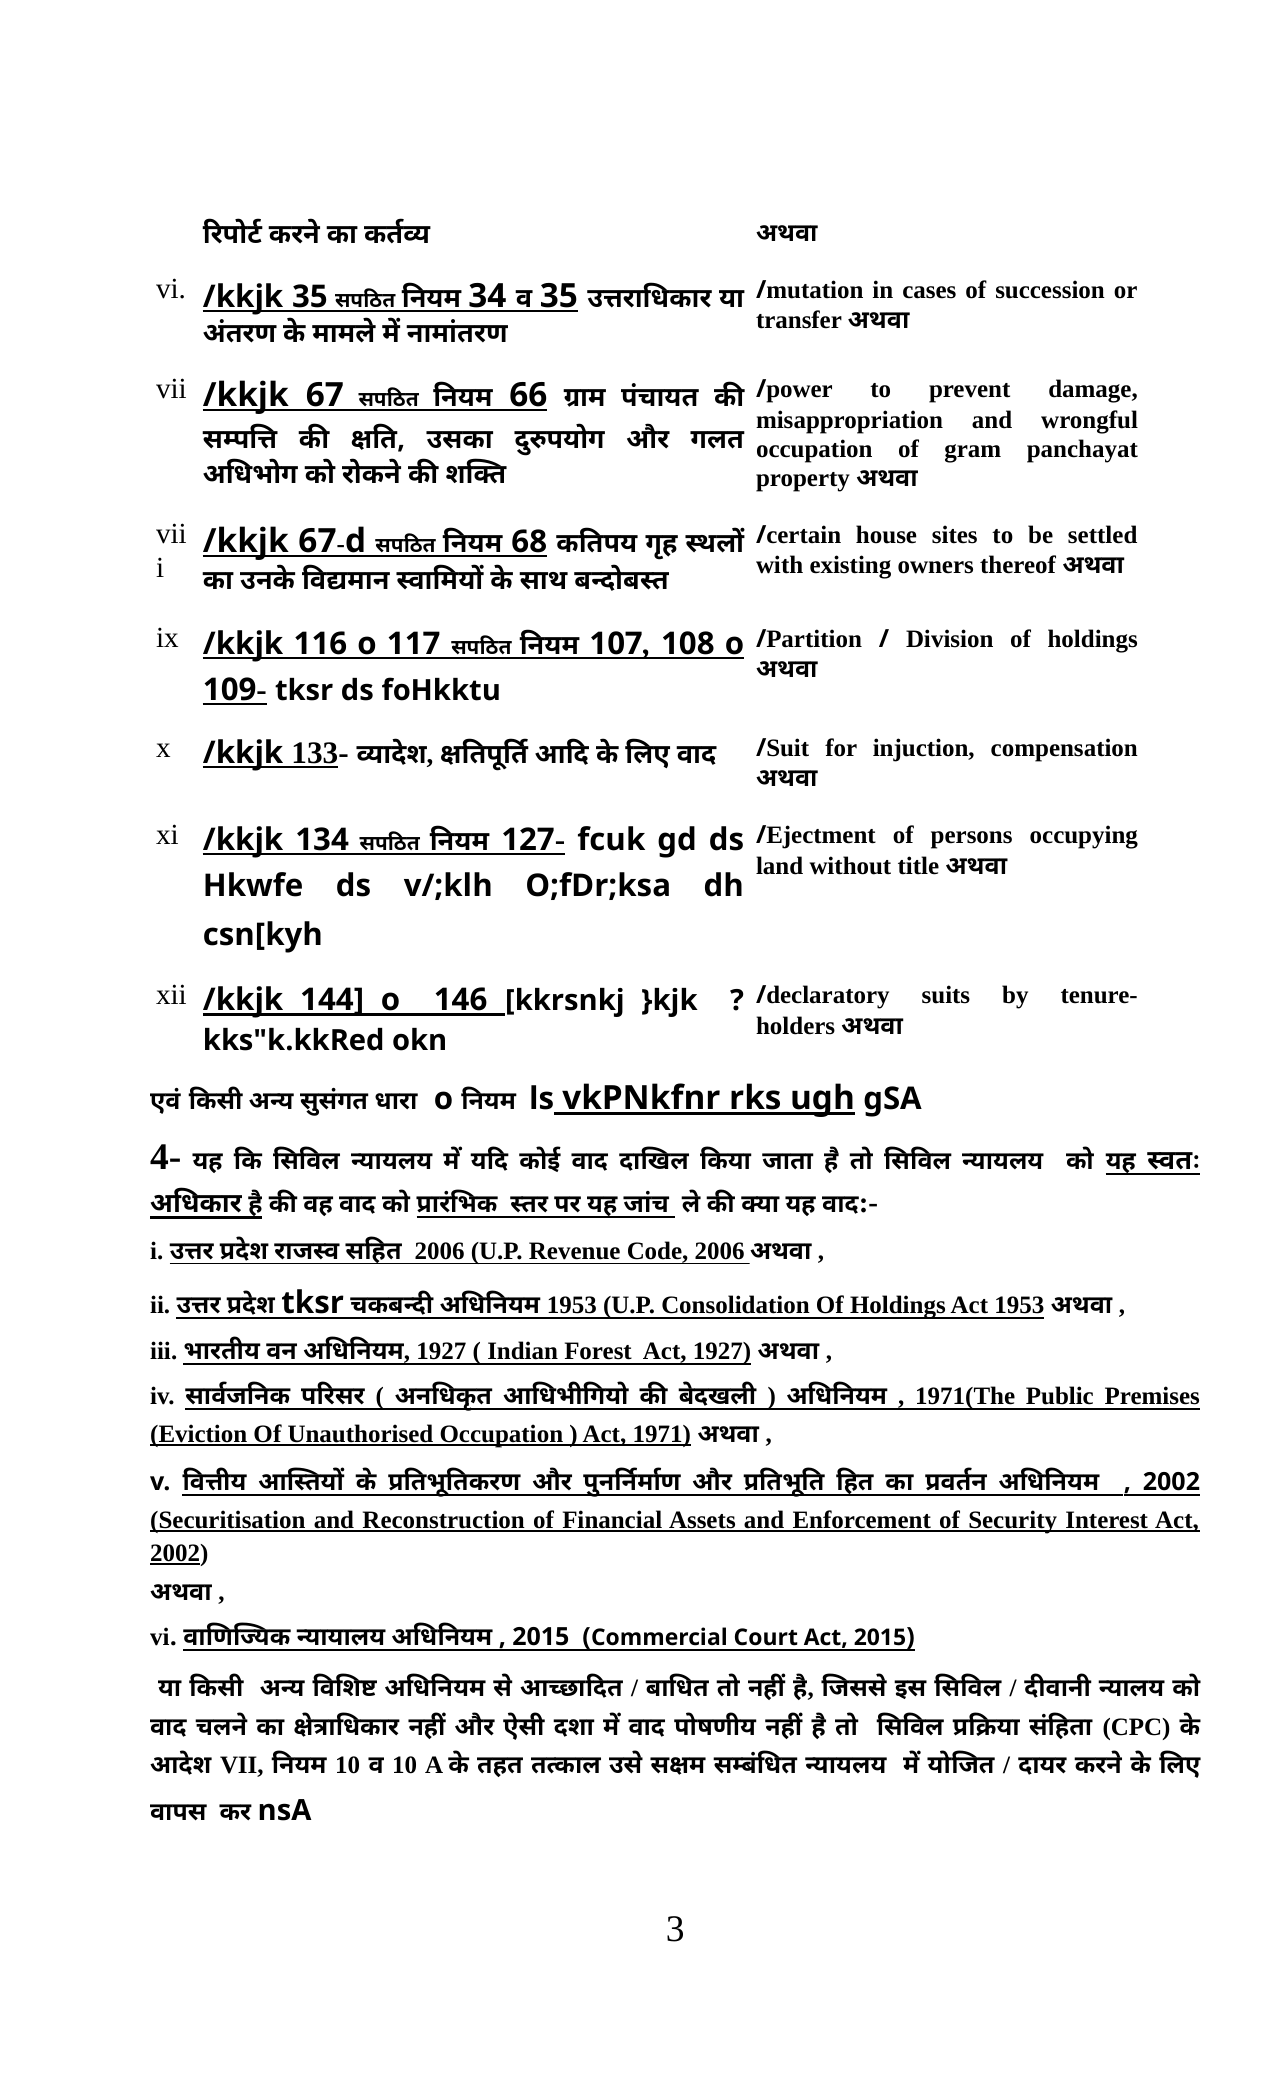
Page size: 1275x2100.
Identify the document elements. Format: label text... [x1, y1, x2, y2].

table_cell /kkjk 144] o 146 [kkrsnkj }kjk ?kks"k.kkRed okn [197, 971, 750, 1074]
table_cell [150, 213, 197, 266]
table_cell vii [150, 365, 197, 511]
table_cell /mutation in cases of succession or transfer अथवा [750, 266, 1144, 365]
table_cell /certain house sites to be settled with existing owners thereof अथवा [750, 511, 1144, 615]
table_cell अथवा [750, 213, 1144, 266]
table_cell /declaratory suits by tenure-holders अथवा [750, 971, 1144, 1074]
text ii. उत्तर प्रदेश tksr चकबन्दी अधिनियम 1953 (U.P. Consolidation Of Holdings Act 1953 अथवा , [150, 1280, 1200, 1324]
table_cell रिपोर्ट करने का कर्तव्य [197, 213, 750, 266]
text 2002) [150, 1532, 1200, 1567]
text 4- यह कि सिविल न्यायलय में यदि कोई वाद दाखिल किया जाता है तो सिविल न्यायलय को यह स्वतः अधिकार है की वह वाद को प्रारंभिक स्तर पर यह जांच ले की क्या यह वाद:- [150, 1134, 1200, 1224]
table_cell ix [150, 615, 197, 724]
text i. उत्तर प्रदेश राजस्व सहित 2006 (U.P. Revenue Code, 2006अथवा , [150, 1236, 1200, 1269]
table_cell /kkjk 35 सपठित नियम 34 व 35 उत्तराधिकार या अंतरण के मामले में नामांतरण [197, 266, 750, 365]
text vi. वाणिज्यिक न्यायालय अधिनियम , 2015 (Commercial Court Act, 2015) [150, 1619, 1200, 1656]
table_cell /kkjk 116 o 117 सपठित नियम 107, 108 o 109- tksr ds foHkktu [197, 615, 750, 724]
text iv. सार्वजनिक परिसर ( अनधिकृत आधिभीगियो की बेदखली ) अधिनियम , 1971(The Public Premises (Eviction Of Unauthorised Occupation ) Act, 1971) अथवा , [150, 1381, 1200, 1453]
text या किसी अन्य विशिष्ट अधिनियम से आच्छादित / बाधित तो नहीं है, जिससे इस सिविल / दीवानी न्यालय को वाद चलने का क्षेत्राधिकार नहीं और ऐसी दशा में वाद पोषणीय नहीं है तो सिविल प्रक्रिया संहिता (CPC) के आदेश VII, नियम 10 व 10 Aके तहत तत्काल उसे सक्षम सम्बंधित न्यायलय में योजित / दायर करने के लिए वापस कर nsA [150, 1673, 1200, 1831]
table_cell vi. [150, 266, 197, 365]
text अथवा , [150, 1577, 1200, 1611]
table_cell /power to prevent damage, misappropriation and wrongful occupation of gram panchayat property अथवा [750, 365, 1144, 511]
table_cell /Suit for injuction, compensation अथवा [750, 724, 1144, 811]
table_cell /kkjk 67 सपठित नियम 66 ग्राम पंचायत की सम्पत्ति की क्षति, उसका दुरुपयोग और गलत अधिभोग को रोकने की शक्ति [197, 365, 750, 511]
text एवं किसी अन्य सुसंगत धारा o नियम ls vkPNkfnr rks ugh gSA [150, 1074, 1200, 1122]
table_cell xi [150, 811, 197, 971]
table_cell x [150, 724, 197, 811]
table_cell /kkjk 134 सपठित नियम 127- fcuk gd ds Hkwfe ds v/;klh O;fDr;ksa dh csn[kyh [197, 811, 750, 971]
table_cell /Ejectment of persons occupying land without title अथवा [750, 811, 1144, 971]
table_cell /kkjk 67-d सपठित नियम 68 कतिपय गृह स्थलों का उनके विद्यमान स्वामियों के साथ बन्दोबस्त [197, 511, 750, 615]
table_cell /kkjk 133- व्यादेश, क्षतिपूर्ति आदि के लिए वाद [197, 724, 750, 811]
text v. वित्तीय आस्तियों के प्रतिभूतिकरण और पुनर्निर्माण और प्रतिभूति हित का प्रवर्तन अधिनियम , 2002 (Securitisation and Reconstruction of Financial Assets and Enforcement of Security Interest Act, [150, 1464, 1200, 1530]
table_cell xii [150, 971, 197, 1074]
table_cell /Partition / Division of holdings अथवा [750, 615, 1144, 724]
table_cell viii [150, 511, 197, 615]
text iii. भारतीय वन अधिनियम, 1927 ( Indian Forest Act, 1927) अथवा , [150, 1336, 1200, 1370]
